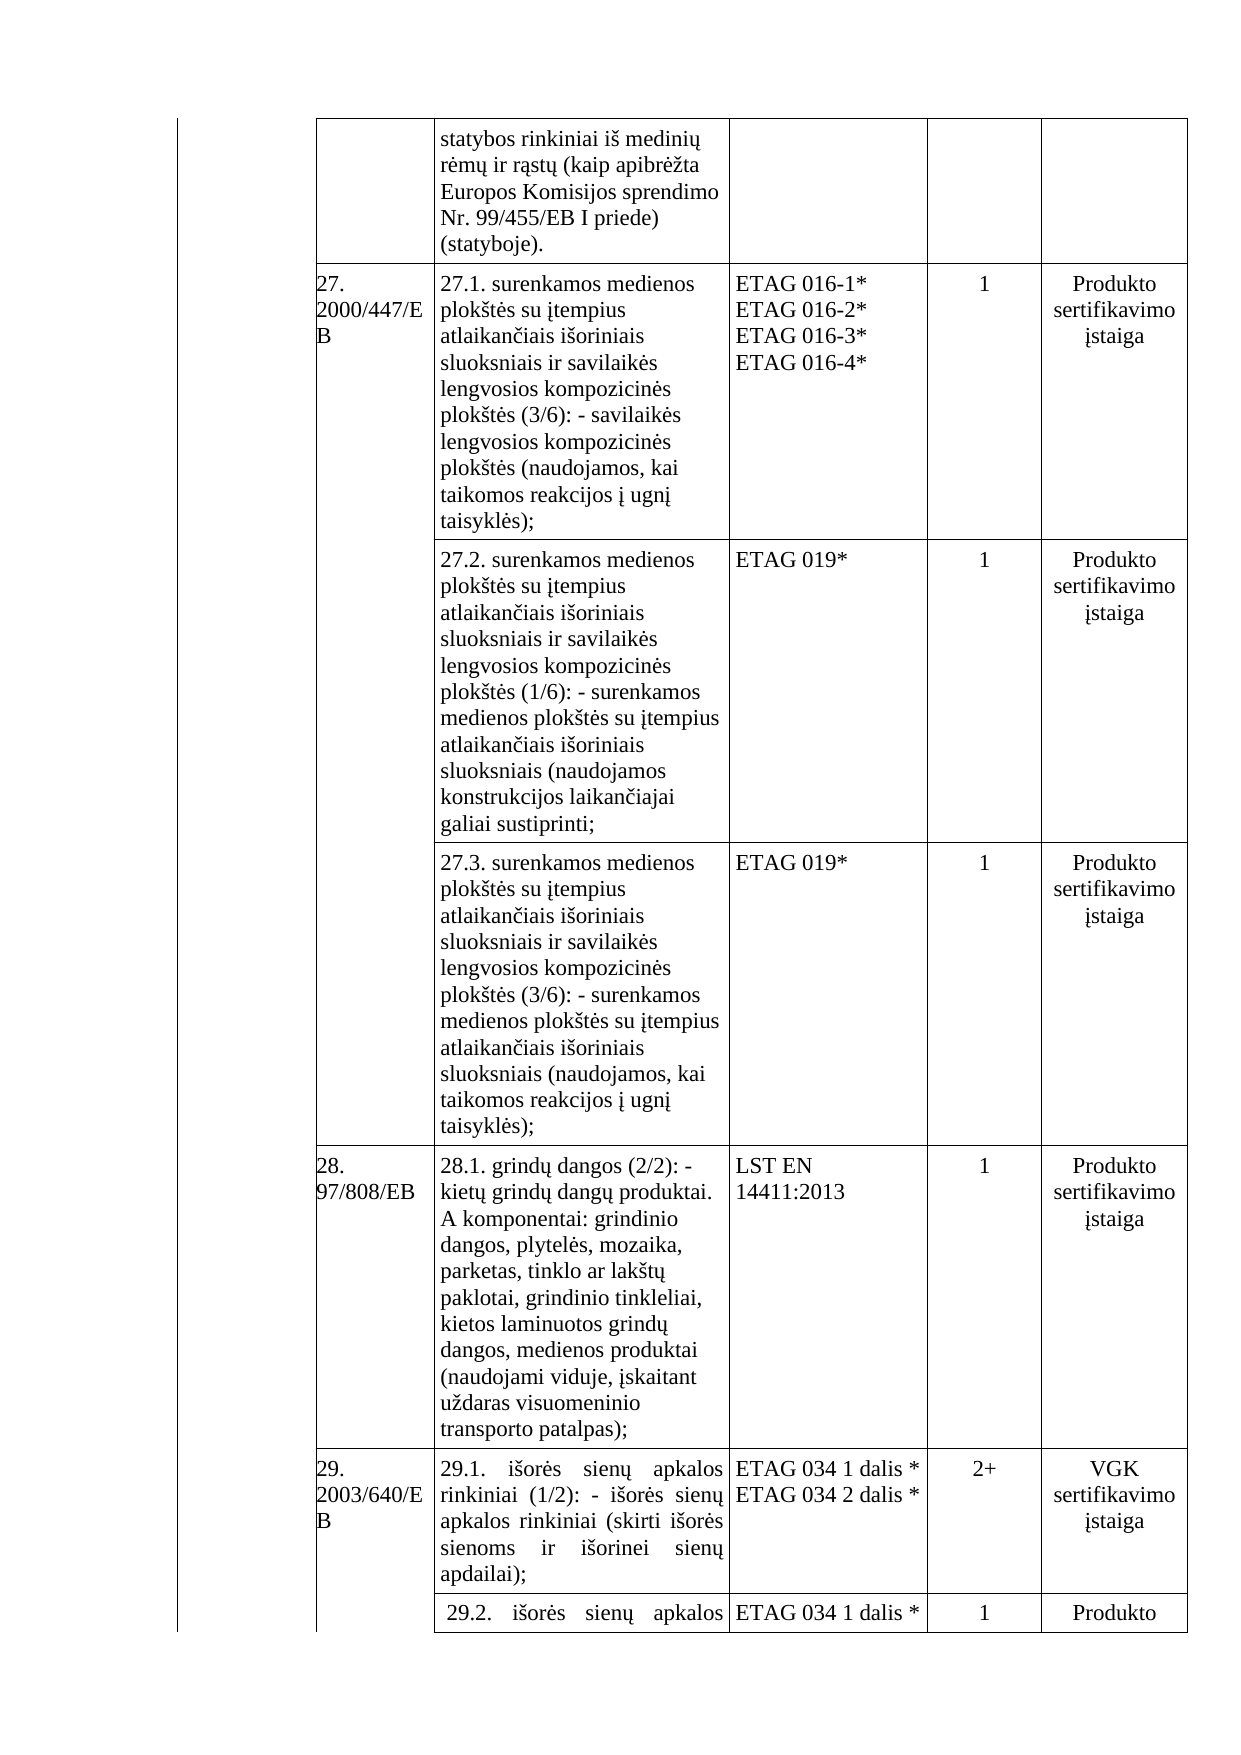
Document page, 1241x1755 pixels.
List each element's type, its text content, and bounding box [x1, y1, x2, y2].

table_cell 27.1. surenkamos medienos plokštės su įtempius atlaikančiais išoriniais sluoksniais ir savilaikės lengvosios kompozicinės plokštės (3/6): - savilaikės lengvosios kompozicinės plokštės (naudojamos, kai taikomos reakcijos į ugnį taisyklės); [435, 264, 729, 539]
table_cell [178, 118, 316, 263]
table_cell [178, 539, 316, 842]
table_cell ETAG 016-1* ETAG 016-2* ETAG 016-3* ETAG 016-4* [730, 264, 927, 539]
table_cell Produkto [1042, 1594, 1187, 1632]
table_cell [178, 1145, 316, 1448]
table_cell 1 [928, 843, 1041, 1145]
table_cell [317, 119, 434, 263]
table_cell 29.2. išorės sienų apkalos [435, 1594, 729, 1632]
table_cell 29. 2003/640/EB [317, 1449, 434, 1592]
table_cell [1042, 119, 1187, 263]
table_cell 1 [928, 264, 1041, 539]
table_cell 1 [928, 1146, 1041, 1448]
table_cell [178, 1593, 316, 1632]
table_cell [178, 842, 316, 1145]
table_cell 27.2. surenkamos medienos plokštės su įtempius atlaikančiais išoriniais sluoksniais ir savilaikės lengvosios kompozicinės plokštės (1/6): - surenkamos medienos plokštės su įtempius atlaikančiais išoriniais sluoksniais (naudojamos konstrukcijos laikančiajai galiai sustiprinti; [435, 540, 729, 842]
table_cell [317, 539, 434, 842]
table_cell [730, 119, 927, 263]
table_cell 28. 97/808/EB [317, 1146, 434, 1448]
table_cell VGK sertifikavimo įstaiga [1042, 1449, 1187, 1592]
table_cell Produkto sertifikavimo įstaiga [1042, 843, 1187, 1145]
table_cell ETAG 019* [730, 843, 927, 1145]
table_cell Produkto sertifikavimo įstaiga [1042, 540, 1187, 842]
table_cell [928, 119, 1041, 263]
table_cell 27.3. surenkamos medienos plokštės su įtempius atlaikančiais išoriniais sluoksniais ir savilaikės lengvosios kompozicinės plokštės (3/6): - surenkamos medienos plokštės su įtempius atlaikančiais išoriniais sluoksniais (naudojamos, kai taikomos reakcijos į ugnį taisyklės); [435, 843, 729, 1145]
table_cell ETAG 019* [730, 540, 927, 842]
table_cell ETAG 034 1 dalis * [730, 1594, 927, 1632]
table_cell [317, 842, 434, 1145]
table_cell Produkto sertifikavimo įstaiga [1042, 1146, 1187, 1448]
table_cell 28.1. grindų dangos (2/2): - kietų grindų dangų produktai. A komponentai: grindinio dangos, plytelės, mozaika, parketas, tinklo ar lakštų paklotai, grindinio tinkleliai, kietos laminuotos grindų dangos, medienos produktai (naudojami viduje, įskaitant uždaras visuomeninio transporto patalpas); [435, 1146, 729, 1448]
table_cell 1 [928, 1594, 1041, 1632]
table_cell 29.1. išorės sienų apkalos rinkiniai (1/2): - išorės sienų apkalos rinkiniai (skirti išorės sienoms ir išorinei sienų apdailai); [435, 1449, 729, 1592]
table_cell Produkto sertifikavimo įstaiga [1042, 264, 1187, 539]
table_cell [178, 1448, 316, 1592]
table_cell 2+ [928, 1449, 1041, 1592]
table_cell [178, 263, 316, 539]
table_cell 27. 2000/447/EB [317, 264, 434, 539]
table_cell 1 [928, 540, 1041, 842]
table_cell LST EN 14411:2013 [730, 1146, 927, 1448]
table_cell [317, 1593, 434, 1632]
table_cell statybos rinkiniai iš medinių rėmų ir rąstų (kaip apibrėžta Europos Komisijos sprendimo Nr. 99/455/EB I priede) (statyboje). [435, 119, 729, 263]
table_cell ETAG 034 1 dalis * ETAG 034 2 dalis * [730, 1449, 927, 1592]
